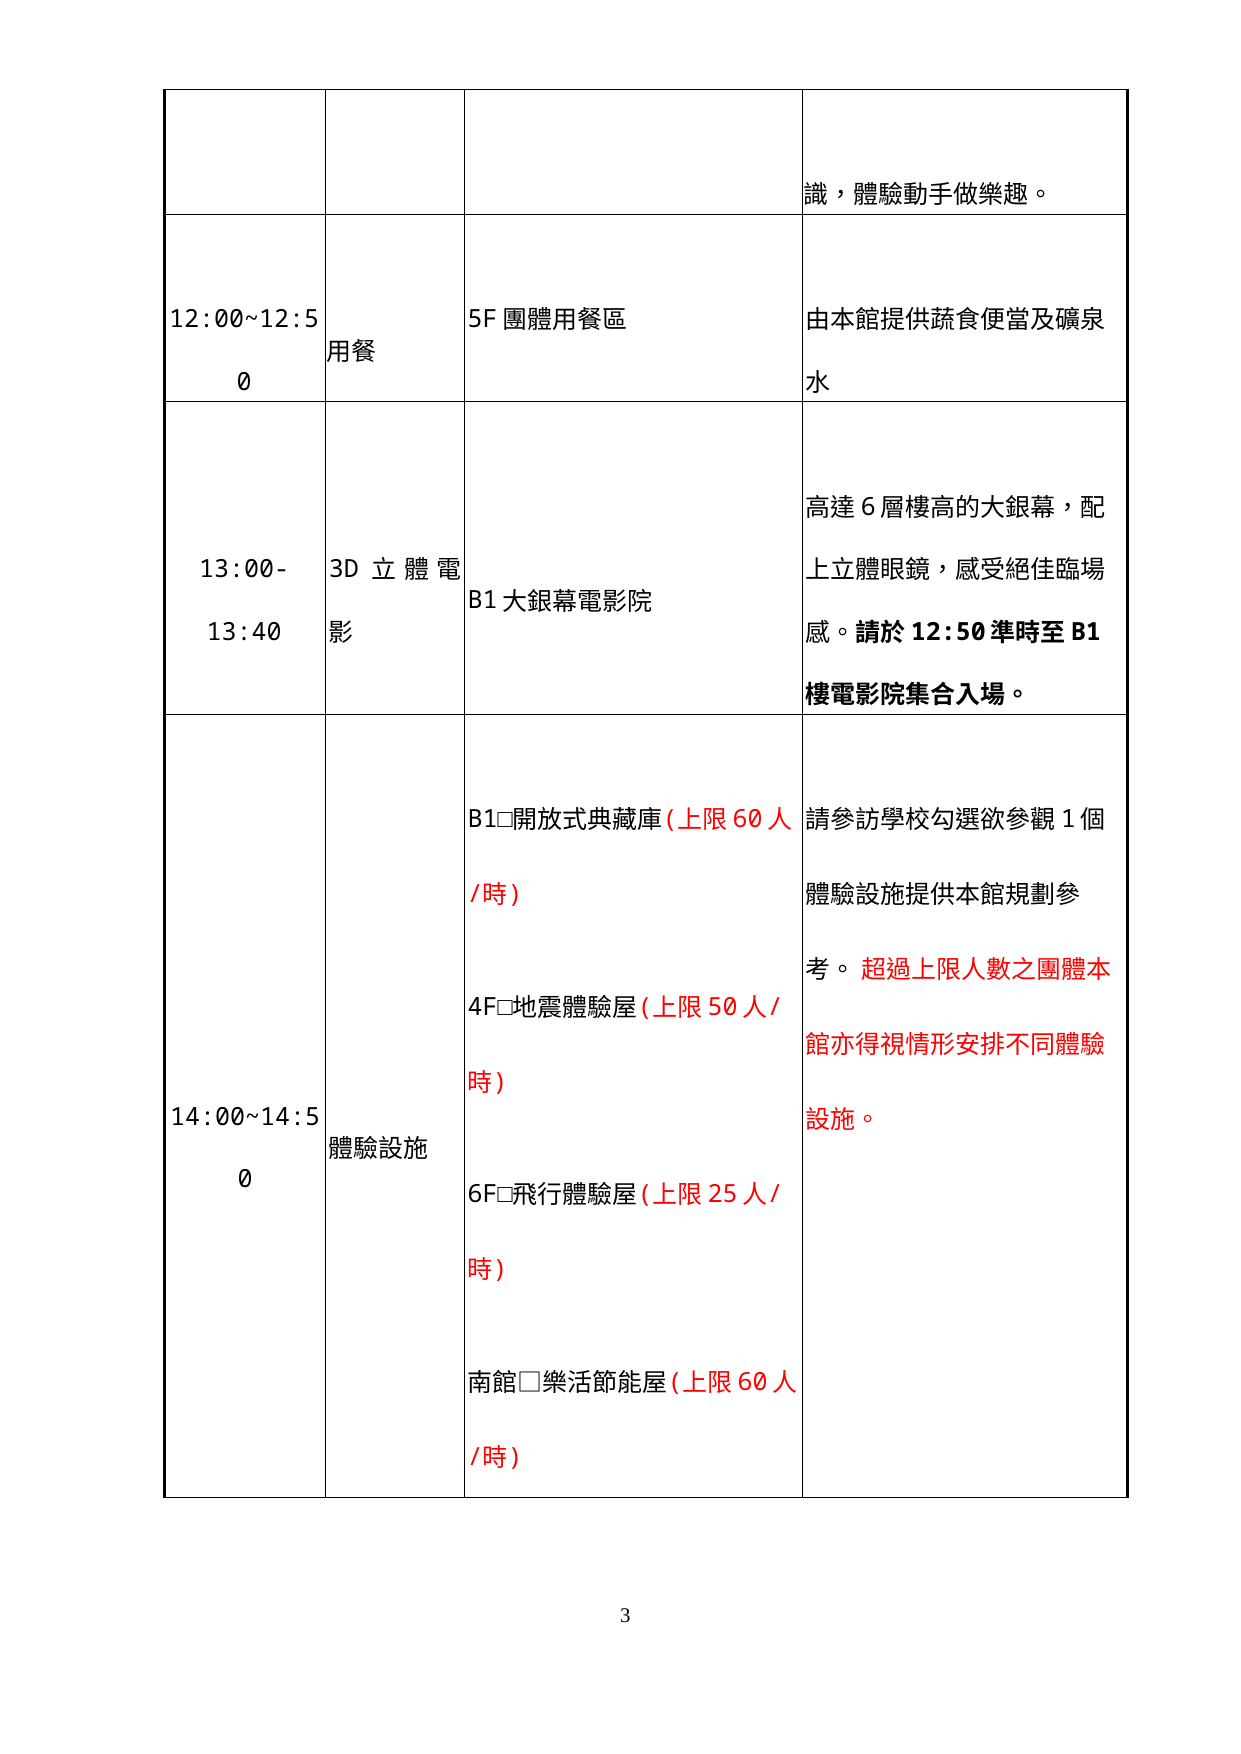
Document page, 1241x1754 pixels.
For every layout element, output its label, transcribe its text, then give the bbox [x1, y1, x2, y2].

table_cell 12:00~12:50 [166, 215, 325, 401]
table_cell [166, 90, 325, 214]
table_cell 5F團體用餐區 [465, 215, 802, 401]
table_cell [465, 90, 802, 214]
table_cell B1□開放式典藏庫(上限60人/時) 4F□地震體驗屋(上限50人/時) 6F□飛行體驗屋(上限25人/時) 南館□樂活節能屋(上限60人/時) [465, 715, 802, 1497]
table_cell 識，體驗動手做樂趣。 [803, 90, 1126, 214]
table_cell 13:00-13:40 [166, 402, 325, 714]
table_cell 體驗設施 [326, 715, 464, 1497]
table_cell 用餐 [326, 215, 464, 401]
table_cell B1大銀幕電影院 [465, 402, 802, 714]
table_cell 3D立體電影 [326, 402, 464, 714]
table_cell [326, 90, 464, 214]
table_cell 14:00~14:50 [166, 715, 325, 1497]
table_cell 請參訪學校勾選欲參觀1個體驗設施提供本館規劃參考。 超過上限人數之團體本館亦得視情形安排不同體驗設施。 [803, 715, 1126, 1497]
table_cell 由本館提供蔬食便當及礦泉水 [803, 215, 1126, 401]
table_cell 高達6層樓高的大銀幕，配上立體眼鏡，感受絕佳臨場感。請於12:50準時至B1樓電影院集合入場。 [803, 402, 1126, 714]
